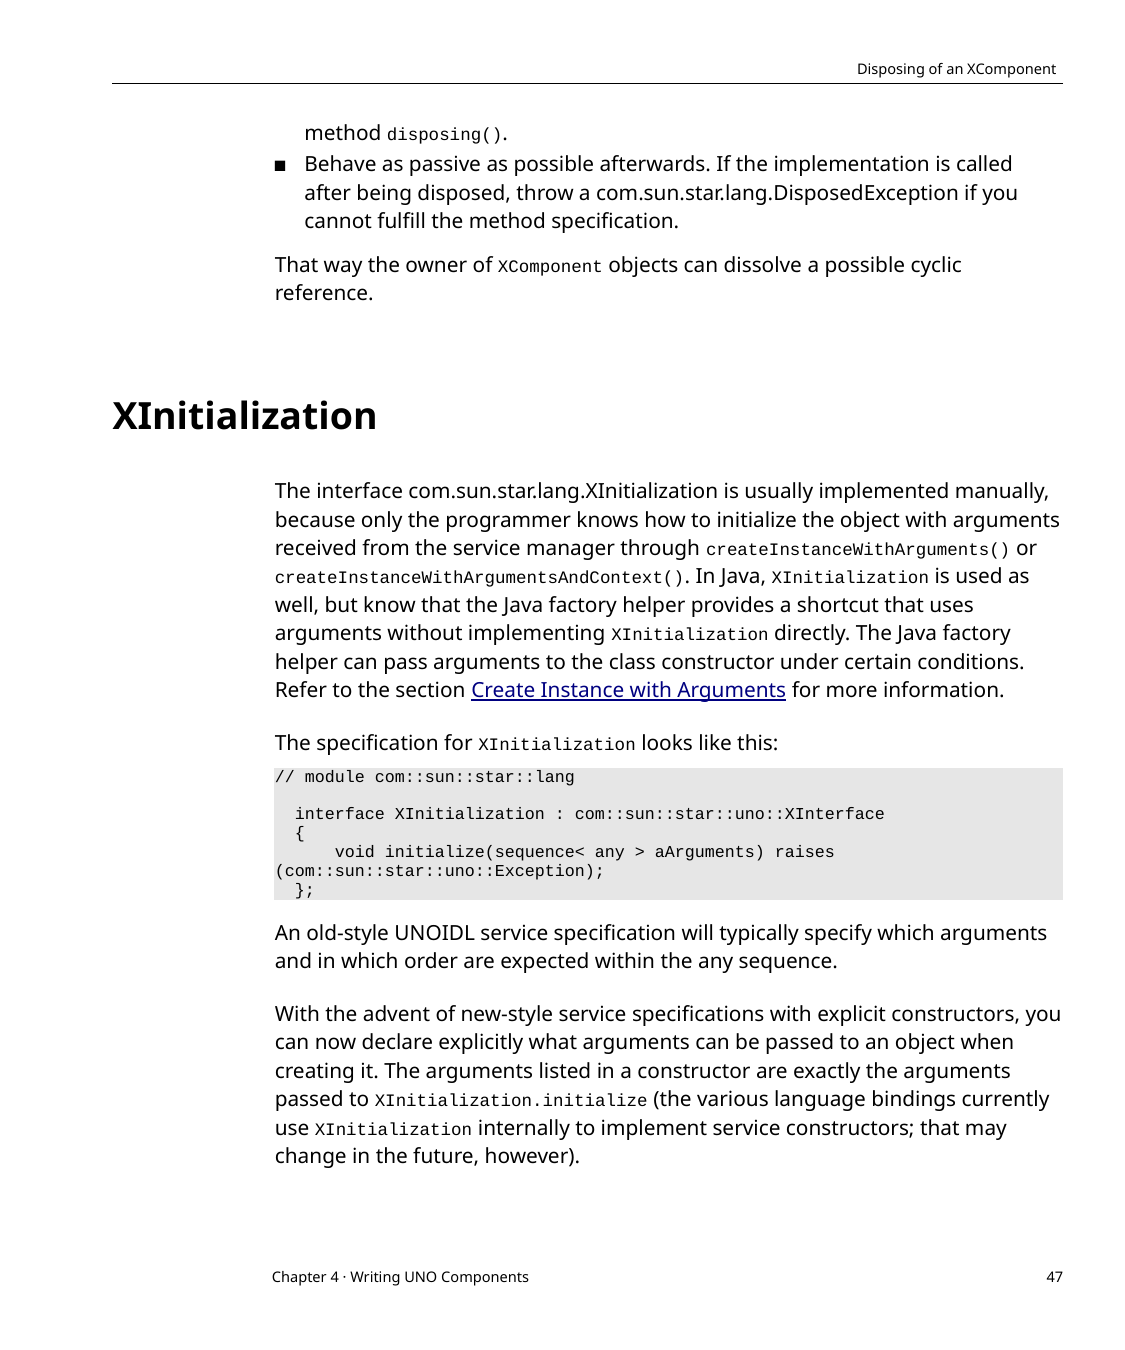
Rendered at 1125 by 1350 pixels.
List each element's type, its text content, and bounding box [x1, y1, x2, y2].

text The interface com.sun.star.lang.XInitialization is usually implemented manually, because only the programmer knows how to initialize the object with arguments received from the service manager through createInstanceWithArguments() or createInstanceWithArgumentsAndContext(). In Java, XInitialization is used as well, but know that the Java factory helper provides a shortcut that uses arguments without implementing XInitialization directly. The Java factory helper can pass arguments to the class constructor under certain conditions. Refer to the section Create Instance with Arguments for more information. [274, 476, 1063, 704]
text // module com::sun::star::lang interface XInitialization : com::sun::star::uno::XInterface { void initialize(sequence< any > aArguments) raises (com::sun::star::uno::Exception); }; [274, 768, 1063, 900]
text An old-style UNOIDL service specification will typically specify which arguments and in which order are expected within the any sequence. [274, 918, 1063, 975]
subtitle XInitialization [112, 389, 1063, 441]
text That way the owner of XComponent objects can dissolve a possible cyclic reference. [274, 250, 1063, 307]
list Behave as passive as possible afterwards. If the implementation is called after being disposed, throw a com.sun.star.lang.DisposedException if you cannot fulfill the method specification. [274, 149, 1063, 235]
text With the advent of new-style service specifications with explicit constructors, you can now declare explicitly what arguments can be passed to an object when creating it. The arguments listed in a constructor are exactly the arguments passed to XInitialization.initialize (the various language bindings currently use XInitialization internally to implement service constructors; that may change in the future, however). [274, 999, 1063, 1169]
list method disposing(). [274, 118, 1063, 147]
text The specification for XInitialization looks like this: [274, 728, 1063, 756]
